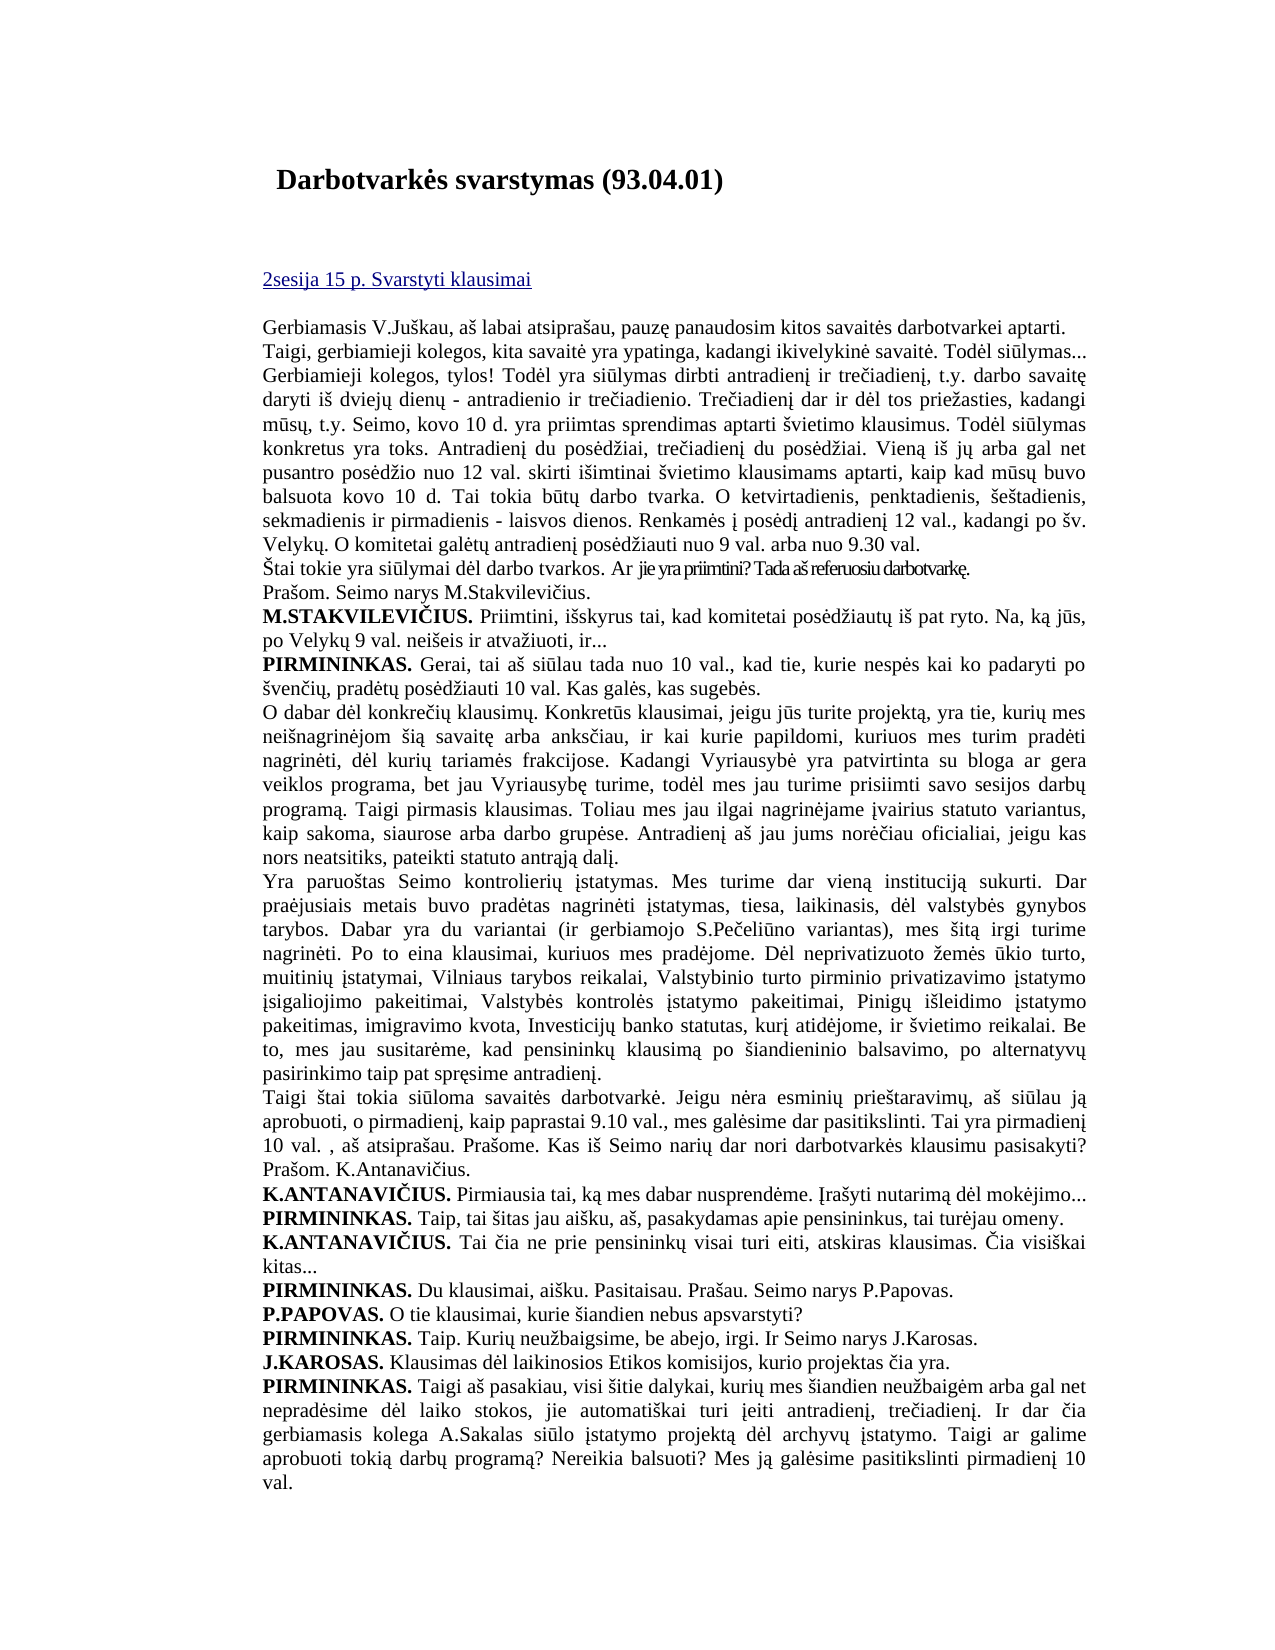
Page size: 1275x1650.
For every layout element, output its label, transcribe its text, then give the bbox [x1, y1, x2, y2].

text O dabar dėl konkrečių klausimų. Konkretūs klausimai, jeigu jūs turite projektą, yra tie, kurių mes neišnagrinėjom šią savaitę arba anksčiau, ir kai kurie papildomi, kuriuos mes turim pradėti nagrinėti, dėl kurių tariamės frakcijose. Kadangi Vyriausybė yra patvirtinta su bloga ar gera veiklos programa, bet jau Vyriausybę turime, todėl mes jau turime prisiimti savo sesijos darbų programą. Taigi pirmasis klausimas. Toliau mes jau ilgai nagrinėjame įvairius statuto variantus, kaip sakoma, siaurose arba darbo grupėse. Antradienį aš jau jums norėčiau oficialiai, jeigu kas nors neatsitiks, pateikti statuto antrąją dalį. [262, 700, 1087, 869]
text P.PAPOVAS. O tie klausimai, kurie šiandien nebus apsvarstyti? [262, 1302, 1087, 1326]
text PIRMININKAS. Du klausimai, aišku. Pasitaisau. Prašau. Seimo narys P.Papovas. [262, 1278, 1087, 1302]
text J.KAROSAS. Klausimas dėl laikinosios Etikos komisijos, kurio projektas čia yra. [262, 1350, 1087, 1374]
text 2sesija 15 p. Svarstyti klausimai [262, 267, 1087, 291]
text K.ANTANAVIČIUS. Pirmiausia tai, ką mes dabar nusprendėme. Įrašyti nutarimą dėl mokėjimo... [262, 1181, 1087, 1206]
text Taigi štai tokia siūloma savaitės darbotvarkė. Jeigu nėra esminių prieštaravimų, aš siūlau ją aprobuoti, o pirmadienį, kaip paprastai 9.10 val., mes galėsime dar pasitikslinti. Tai yra pirmadienį 10 val. , aš atsiprašau. Prašome. Kas iš Seimo narių dar nori darbotvarkės klausimu pasisakyti? Prašom. K.Antanavičius. [262, 1085, 1087, 1181]
text Prašom. Seimo narys M.Stakvilevičius. [262, 580, 1087, 604]
text K.ANTANAVIČIUS. Tai čia ne prie pensininkų visai turi eiti, atskiras klausimas. Čia visiškai kitas... [262, 1229, 1087, 1278]
text PIRMININKAS. Gerai, tai aš siūlau tada nuo 10 val., kad tie, kurie nespės kai ko padaryti po švenčių, pradėtų posėdžiauti 10 val. Kas galės, kas sugebės. [262, 652, 1087, 700]
text PIRMININKAS. Taigi aš pasakiau, visi šitie dalykai, kurių mes šiandien neužbaigėm arba gal net nepradėsime dėl laiko stokos, jie automatiškai turi įeiti antradienį, trečiadienį. Ir dar čia gerbiamasis kolega A.Sakalas siūlo įstatymo projektą dėl archyvų įstatymo. Taigi ar galime aprobuoti tokią darbų programą? Nereikia balsuoti? Mes ją galėsime pasitikslinti pirmadienį 10 val. [262, 1374, 1087, 1494]
text Yra paruoštas Seimo kontrolierių įstatymas. Mes turime dar vieną instituciją sukurti. Dar praėjusiais metais buvo pradėtas nagrinėti įstatymas, tiesa, laikinasis, dėl valstybės gynybos tarybos. Dabar yra du variantai (ir gerbiamojo S.Pečeliūno variantas), mes šitą irgi turime nagrinėti. Po to eina klausimai, kuriuos mes pradėjome. Dėl neprivatizuoto žemės ūkio turto, muitinių įstatymai, Vilniaus tarybos reikalai, Valstybinio turto pirminio privatizavimo įstatymo įsigaliojimo pakeitimai, Valstybės kontrolės įstatymo pakeitimai, Pinigų išleidimo įstatymo pakeitimas, imigravimo kvota, Investicijų banko statutas, kurį atidėjome, ir švietimo reikalai. Be to, mes jau susitarėme, kad pensininkų klausimą po šiandieninio balsavimo, po alternatyvų pasirinkimo taip pat spręsime antradienį. [262, 869, 1087, 1085]
text M.STAKVILEVIČIUS. Priimtini, išskyrus tai, kad komitetai posėdžiautų iš pat ryto. Na, ką jūs, po Velykų 9 val. neišeis ir atvažiuoti, ir... [262, 604, 1087, 652]
text PIRMININKAS. Taip, tai šitas jau aišku, aš, pasakydamas apie pensininkus, tai turėjau omeny. [262, 1206, 1087, 1229]
text Taigi, gerbiamieji kolegos, kita savaitė yra ypatinga, kadangi ikivelykinė savaitė. Todėl siūlymas... Gerbiamieji kolegos, tylos! Todėl yra siūlymas dirbti antradienį ir trečiadienį, t.y. darbo savaitę daryti iš dviejų dienų - antradienio ir trečiadienio. Trečiadienį dar ir dėl tos priežasties, kadangi mūsų, t.y. Seimo, kovo 10 d. yra priimtas sprendimas aptarti švietimo klausimus. Todėl siūlymas konkretus yra toks. Antradienį du posėdžiai, trečiadienį du posėdžiai. Vieną iš jų arba gal net pusantro posėdžio nuo 12 val. skirti išimtinai švietimo klausimams aptarti, kaip kad mūsų buvo balsuota kovo 10 d. Tai tokia būtų darbo tvarka. O ketvirtadienis, penktadienis, šeštadienis, sekmadienis ir pirmadienis - laisvos dienos. Renkamės į posėdį antradienį 12 val., kadangi po šv. Velykų. O komitetai galėtų antradienį posėdžiauti nuo 9 val. arba nuo 9.30 val. [262, 339, 1087, 556]
text PIRMININKAS. Taip. Kurių neužbaigsime, be abejo, irgi. Ir Seimo narys J.Karosas. [262, 1326, 1087, 1350]
text Darbotvarkės svarstymas (93.04.01) [247, 162, 1087, 196]
text Štai tokie yra siūlymai dėl darbo tvarkos. Ar jie yra priimtini? Tada aš referuosiu darbotvarkę. [262, 556, 1087, 580]
text Gerbiamasis V.Juškau, aš labai atsiprašau, pauzę panaudosim kitos savaitės darbotvarkei aptarti. [262, 315, 1087, 339]
